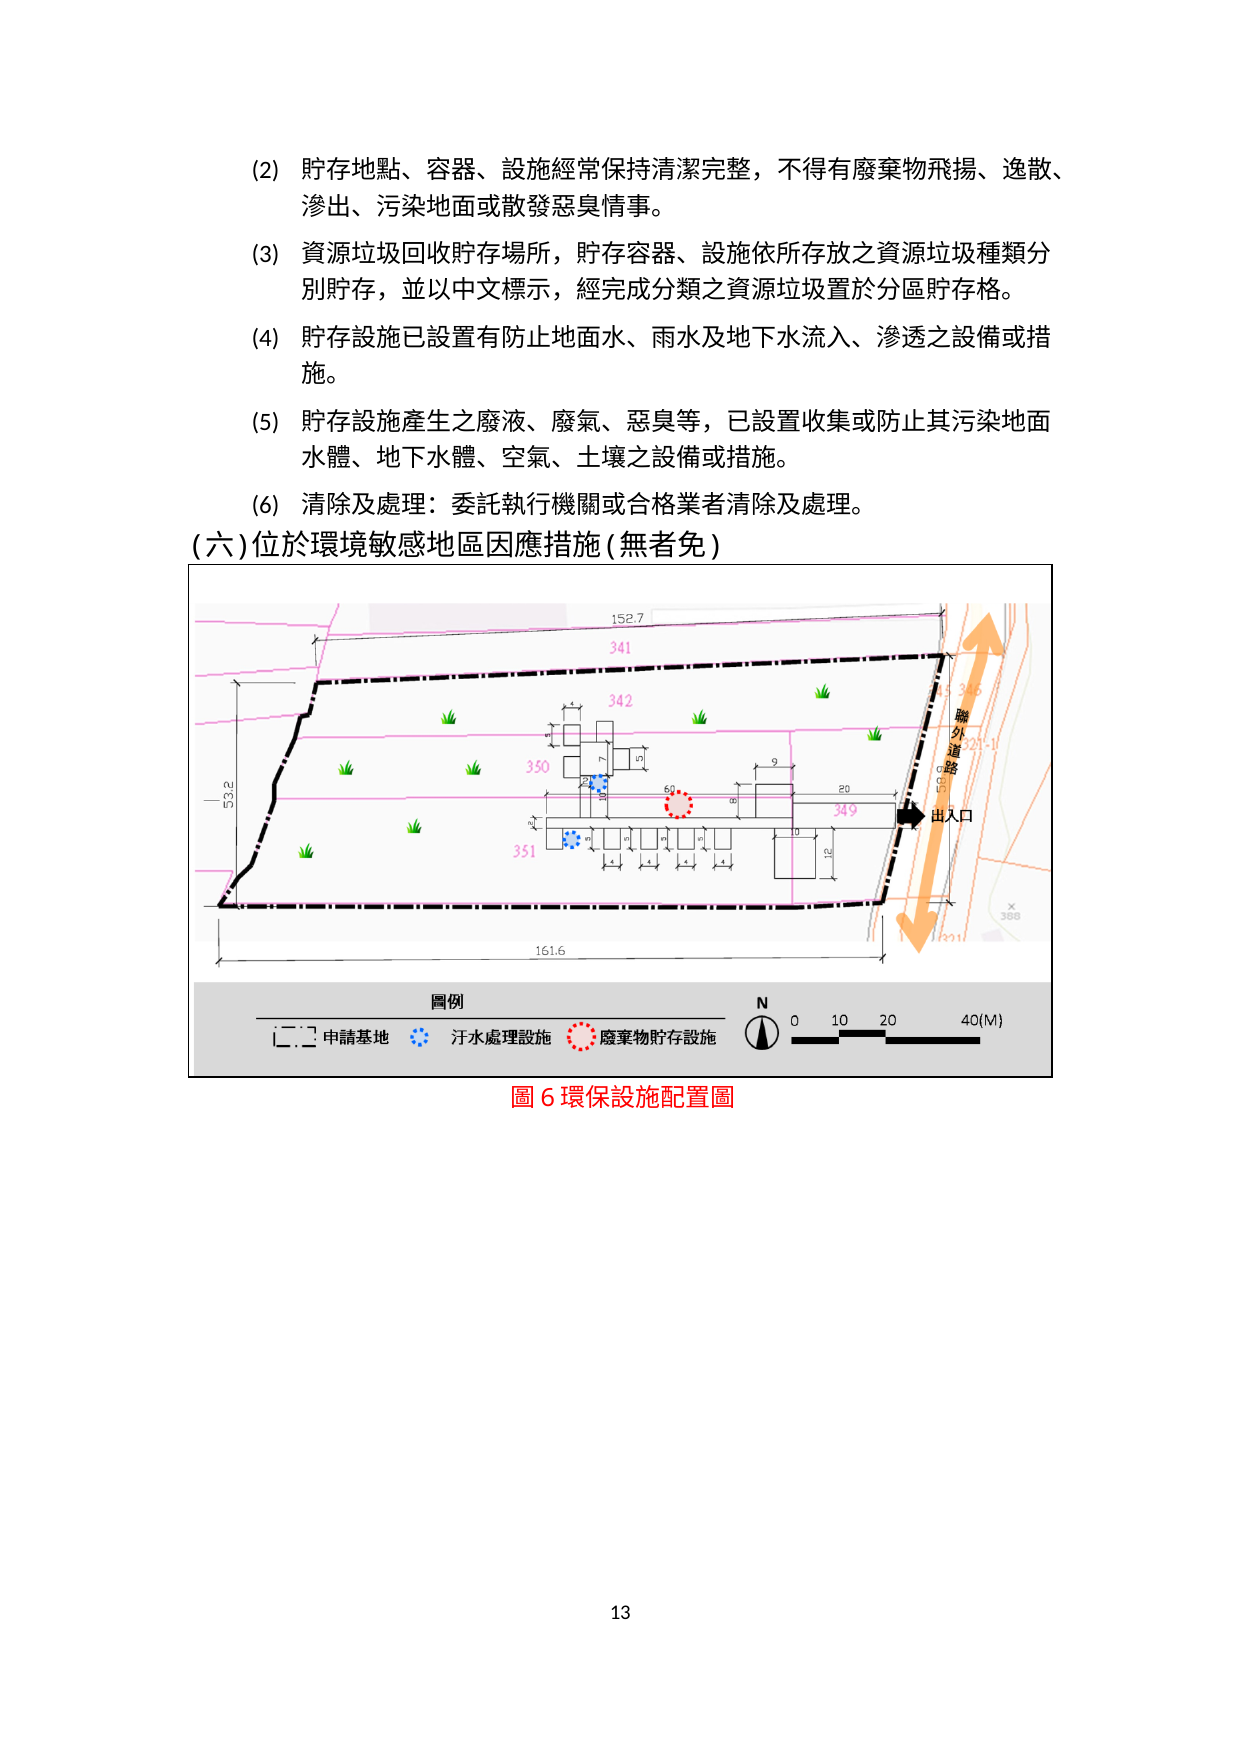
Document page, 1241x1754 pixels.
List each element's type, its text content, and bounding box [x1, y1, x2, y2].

text (六)位於環境敏感地區因應措施(無者免) [187, 521, 1053, 564]
list 貯存設施產生之廢液、廢氣、惡臭等，已設置收集或防止其污染地面水體、地下水體、空氣、土壤之設備或措施。 [251, 401, 1053, 474]
list 清除及處理：委託執行機關或合格業者清除及處理。 [251, 485, 1053, 521]
list 貯存地點、容器、設施經常保持清潔完整，不得有廢棄物飛揚、逸散、滲出、污染地面或散發惡臭情事。 [251, 150, 1053, 222]
list 貯存設施已設置有防止地面水、雨水及地下水流入、滲透之設備或措施。 [251, 317, 1053, 390]
text 圖6環保設施配置圖 [187, 1078, 1053, 1114]
picture [189, 565, 1051, 1076]
list 資源垃圾回收貯存場所，貯存容器、設施依所存放之資源垃圾種類分別貯存，並以中文標示，經完成分類之資源垃圾置於分區貯存格。 [251, 234, 1053, 306]
